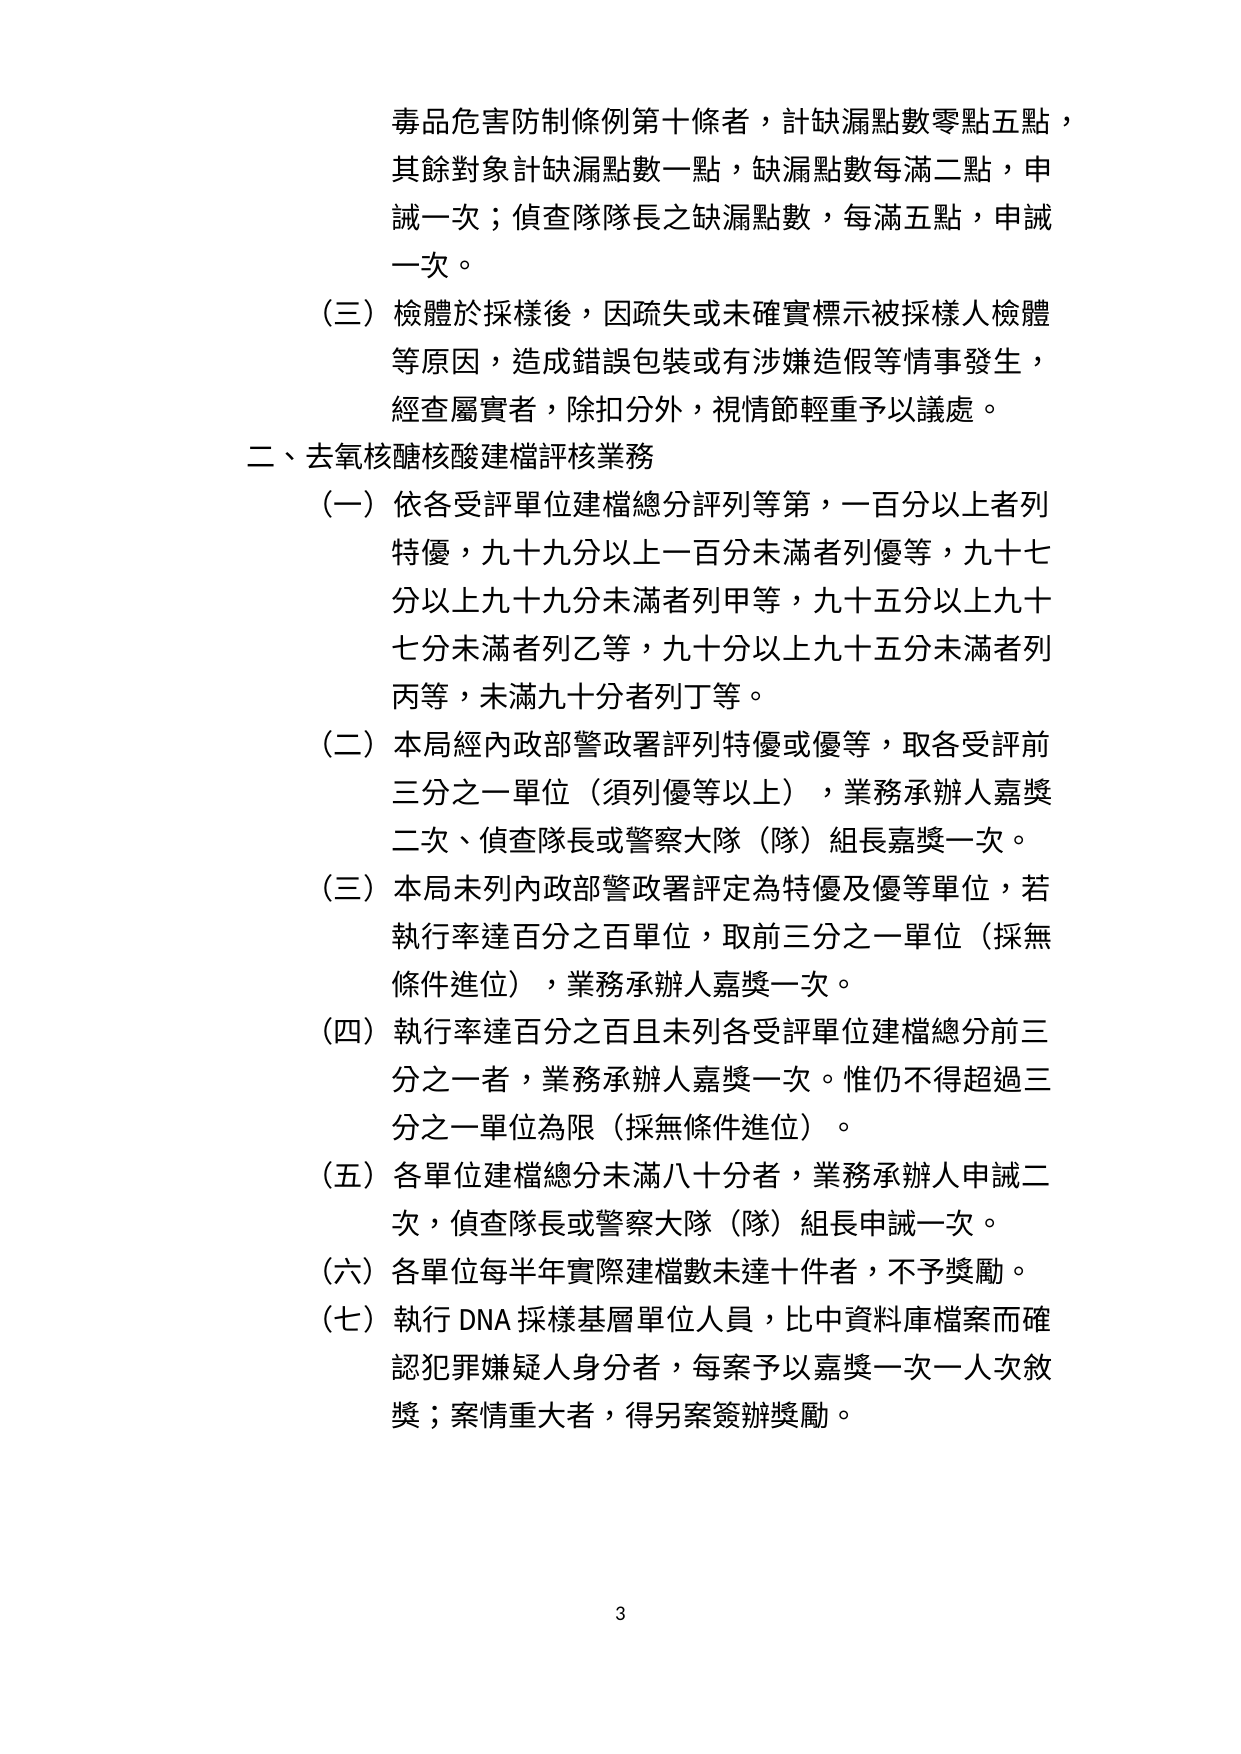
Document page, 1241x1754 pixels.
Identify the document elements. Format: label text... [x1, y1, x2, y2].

text （六）各單位每半年實際建檔數未達十件者，不予獎勵。 [304, 1244, 1053, 1292]
text （三）本局未列內政部警政署評定為特優及優等單位，若執行率達百分之百單位，取前三分之一單位（採無條件進位），業務承辦人嘉獎一次。 [304, 861, 1053, 1004]
text （三）檢體於採樣後，因疏失或未確實標示被採樣人檢體等原因，造成錯誤包裝或有涉嫌造假等情事發生，經查屬實者，除扣分外，視情節輕重予以議處。 [304, 286, 1053, 429]
text （七）執行DNA採樣基層單位人員，比中資料庫檔案而確認犯罪嫌疑人身分者，每案予以嘉獎一次一人次敘獎；案情重大者，得另案簽辦獎勵。 [304, 1292, 1053, 1436]
text 二、去氧核醣核酸建檔評核業務 [246, 429, 1053, 477]
text （五）各單位建檔總分未滿八十分者，業務承辦人申誡二次，偵查隊長或警察大隊（隊）組長申誡一次。 [304, 1148, 1053, 1244]
text （二）執行DNA採樣人員，缺漏採樣者，缺漏對象為再犯毒品危害防制條例第十條者，計缺漏點數零點五點，其餘對象計缺漏點數一點，缺漏點數每滿二點，申誡一次；偵查隊隊長之缺漏點數，每滿五點，申誡一次。 [304, 94, 1053, 286]
text （四）執行率達百分之百且未列各受評單位建檔總分前三分之一者，業務承辦人嘉獎一次。惟仍不得超過三分之一單位為限（採無條件進位）。 [304, 1004, 1053, 1148]
text （二）本局經內政部警政署評列特優或優等，取各受評前三分之一單位（須列優等以上），業務承辦人嘉獎二次、偵查隊長或警察大隊（隊）組長嘉獎一次。 [304, 717, 1053, 861]
text （一）依各受評單位建檔總分評列等第，一百分以上者列特優，九十九分以上一百分未滿者列優等，九十七分以上九十九分未滿者列甲等，九十五分以上九十七分未滿者列乙等，九十分以上九十五分未滿者列丙等，未滿九十分者列丁等。 [304, 477, 1053, 717]
